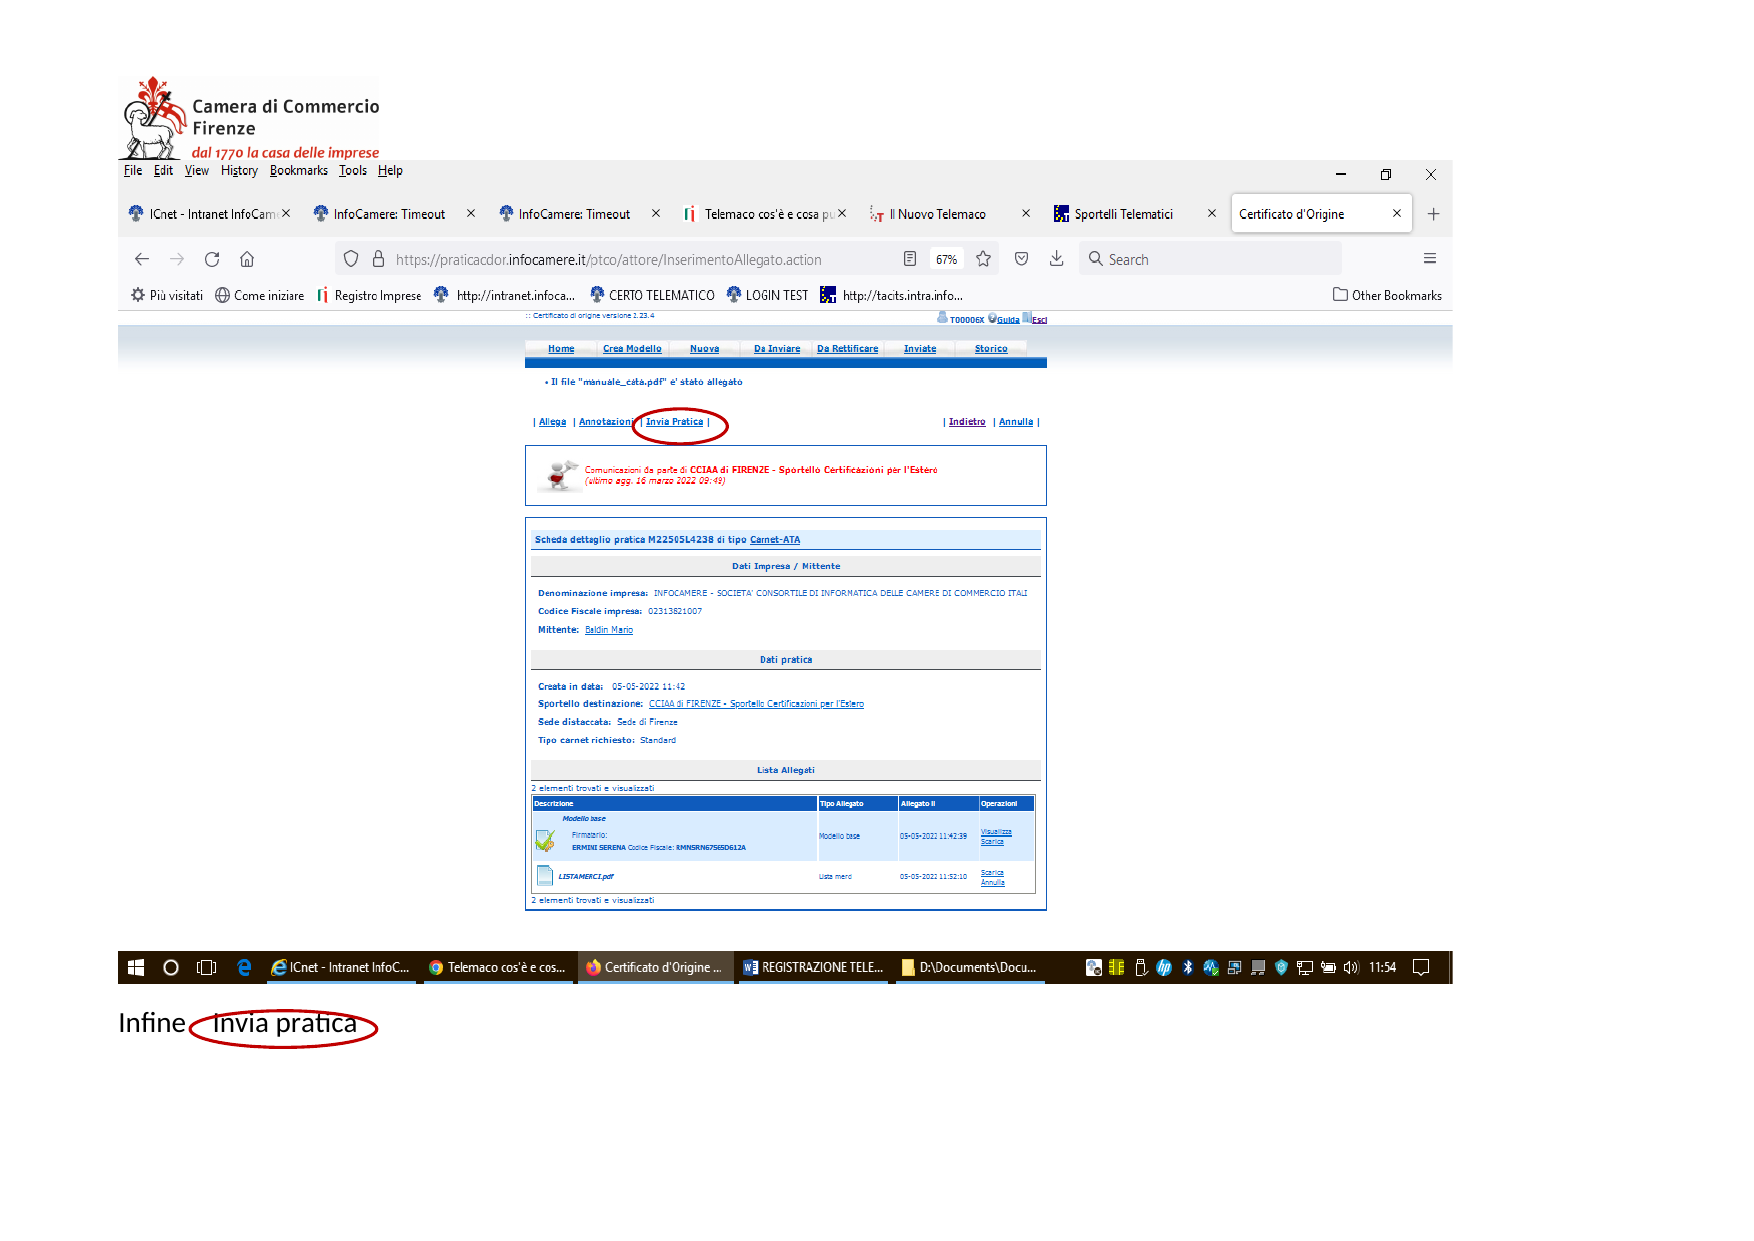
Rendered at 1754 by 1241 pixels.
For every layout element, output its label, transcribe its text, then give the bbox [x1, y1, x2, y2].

picture [118, 76, 1453, 984]
text Infine Invia pratica [118, 1004, 1606, 1040]
